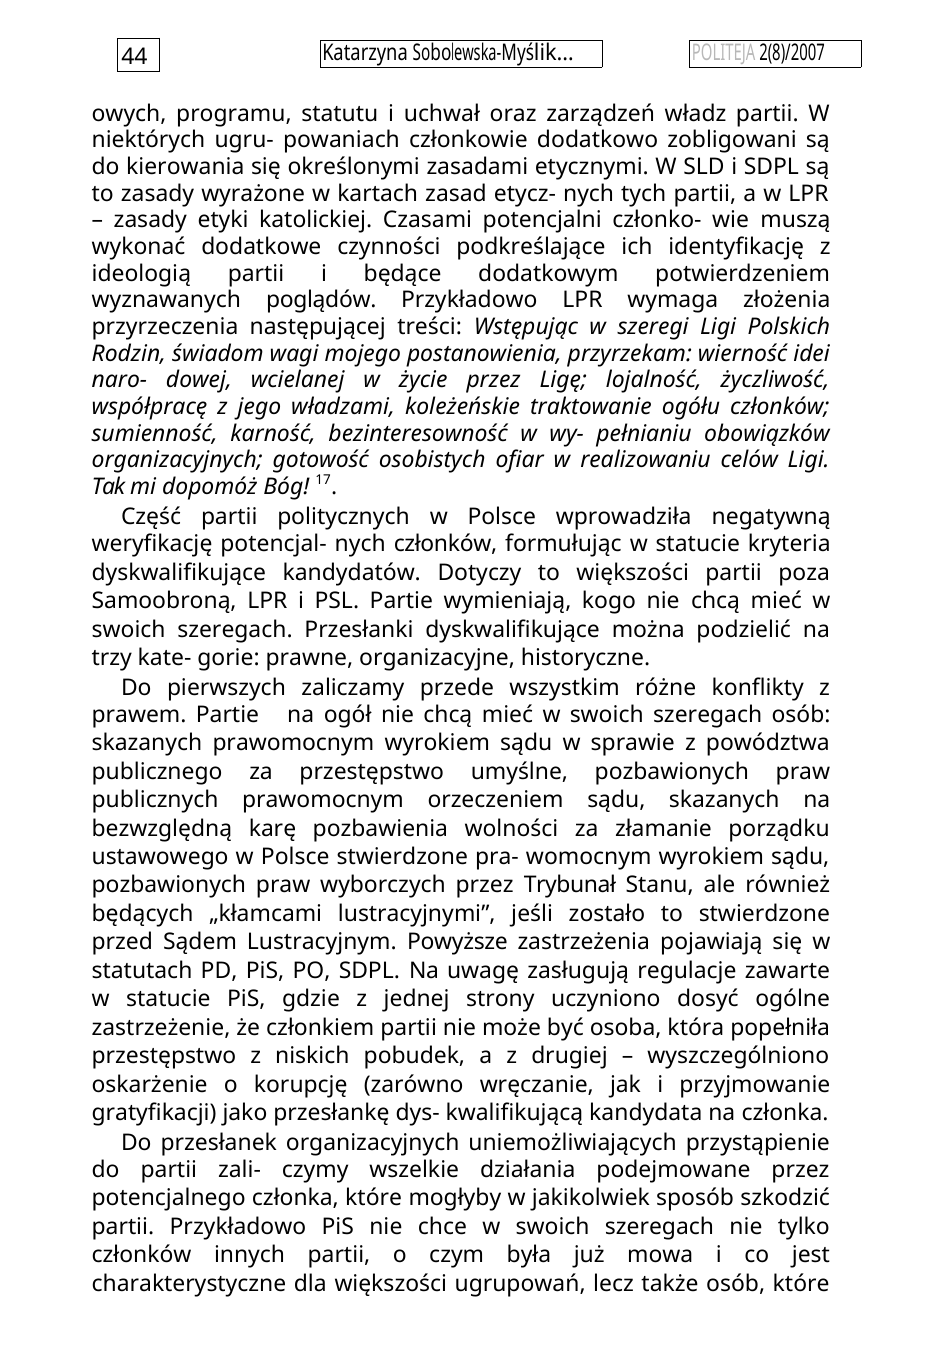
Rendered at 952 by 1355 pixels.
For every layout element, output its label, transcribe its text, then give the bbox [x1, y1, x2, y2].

text Do pierwszych zaliczamy przede wszystkim różne konflikty z prawem. Partie na ogół nie chcą mieć w swoich szeregach osób: skazanych prawomocnym wyrokiem sądu w sprawie z powództwa publicznego za przestępstwo umyślne, pozbawionych praw publicznych prawomocnym orzeczeniem sądu, skazanych na bezwzględną karę pozbawienia wolności za złamanie porządku ustawowego w Polsce stwierdzone pra- womocnym wyrokiem sądu, pozbawionych praw wyborczych przez Trybunał Stanu, ale również będących „kłamcami lustracyjnymi”, jeśli zostało to stwierdzone przed Sądem Lustracyjnym. Powyższe zastrzeżenia pojawiają się w statutach PD, PiS, PO, SDPL. Na uwagę zasługują regulacje zawarte w statucie PiS, gdzie z jednej strony uczyniono dosyć ogólne zastrzeżenie, że członkiem partii nie może być osoba, która popełniła przestępstwo z niskich pobudek, a z drugiej – wyszczególniono oskarżenie o korupcję (zarówno wręczanie, jak i przyjmowanie gratyfikacji) jako przesłankę dys- kwalifikującą kandydata na członka. [91, 672, 830, 1127]
text Część partii politycznych w Polsce wprowadziła negatywną weryfikację potencjal- nych członków, formułując w statucie kryteria dyskwalifikujące kandydatów. Dotyczy to większości partii poza Samoobroną, LPR i PSL. Partie wymieniają, kogo nie chcą mieć w swoich szeregach. Przesłanki dyskwalifikujące można podzielić na trzy kate- gorie: prawne, organizacyjne, historyczne. [91, 502, 830, 672]
text owych, programu, statutu i uchwał oraz zarządzeń władz partii. W niektórych ugru- powaniach członkowie dodatkowo zobligowani są do kierowania się określonymi zasadami etycznymi. W SLD i SDPL są to zasady wyrażone w kartach zasad etycz- nych tych partii, a w LPR – zasady etyki katolickiej. Czasami potencjalni członko- wie muszą wykonać dodatkowe czynności podkreślające ich identyfikację z ideologią partii i będące dodatkowym potwierdzeniem wyznawanych poglądów. Przykładowo LPR wymaga złożenia przyrzeczenia następującej treści: Wstępując w szeregi Ligi Polskich Rodzin, świadom wagi mojego postanowienia, przyrzekam: wierność idei naro- dowej, wcielanej w życie przez Ligę; lojalność, życzliwość, współpracę z jego władzami, koleżeńskie traktowanie ogółu członków; sumienność, karność, bezinteresowność w wy- pełnianiu obowiązków organizacyjnych; gotowość osobistych ofiar w realizowaniu celów Ligi. Tak mi dopomóż Bóg! 17. [91, 100, 830, 500]
text Do przesłanek organizacyjnych uniemożliwiających przystąpienie do partii zali- czymy wszelkie działania podejmowane przez potencjalnego członka, które mogłyby w jakikolwiek sposób szkodzić partii. Przykładowo PiS nie chce w swoich szeregach nie tylko członków innych partii, o czym była już mowa i co jest charakterystyczne dla większości ugrupowań, lecz także osób, które [91, 1127, 830, 1298]
